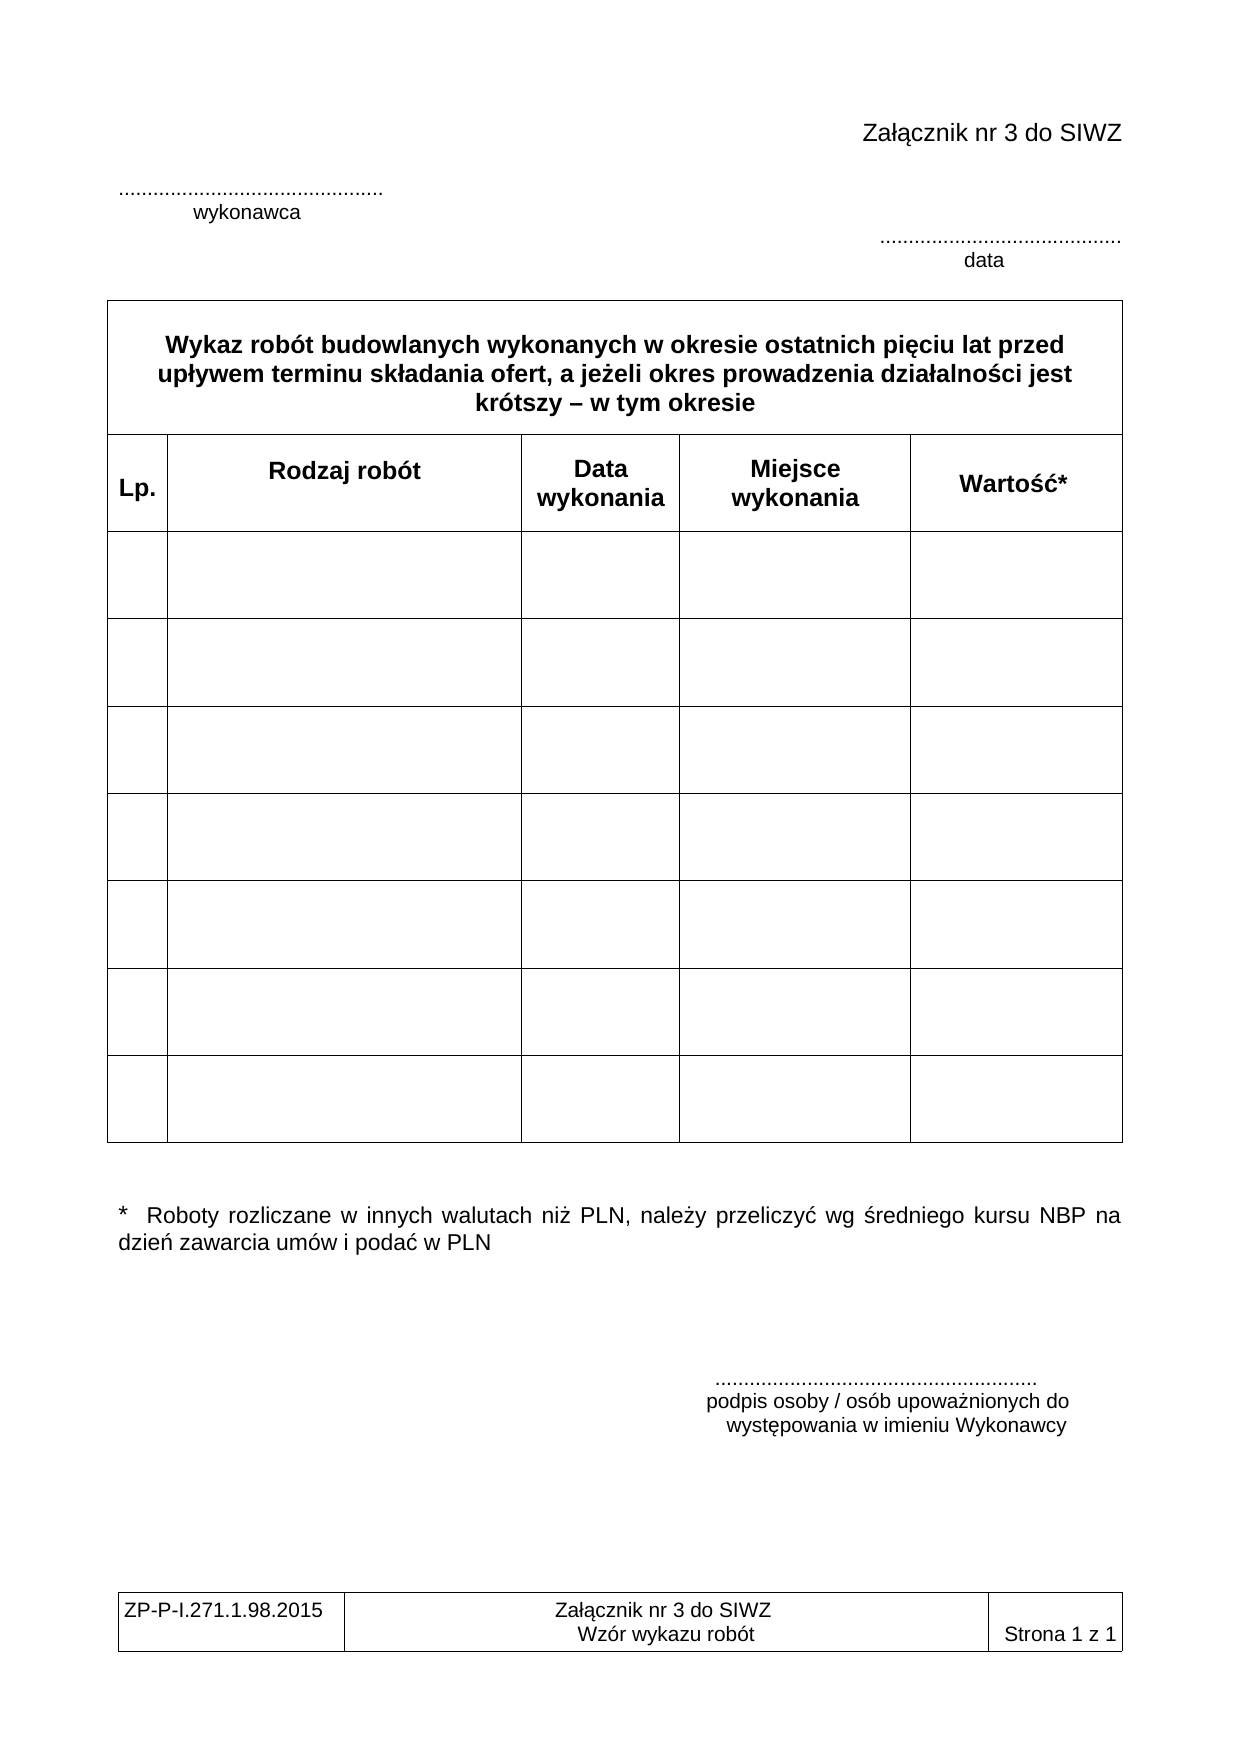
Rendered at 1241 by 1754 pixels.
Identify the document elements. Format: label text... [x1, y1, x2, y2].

text .............................................. [118, 176, 1122, 199]
table_cell [522, 532, 679, 618]
table_cell [522, 881, 679, 967]
table_cell [108, 1056, 167, 1142]
table_cell [680, 881, 910, 967]
table_cell [911, 619, 1122, 706]
table_cell [911, 532, 1122, 618]
table_cell [168, 794, 521, 880]
table_cell [522, 794, 679, 880]
text .......................................... [118, 223, 1122, 247]
table_cell [911, 969, 1122, 1055]
table_cell [168, 532, 521, 618]
table_cell Wartość* [911, 435, 1122, 531]
text podpis osoby / osób upoważnionych do [631, 1389, 1122, 1413]
table_cell [108, 532, 167, 618]
text występowania w imieniu Wykonawcy [631, 1413, 1122, 1437]
text data [118, 247, 1122, 271]
table_cell [168, 707, 521, 793]
table_header Wykaz robót budowlanych wykonanych w okresie ostatnich pięciu lat przed upływem terminu składania ofert, a jeżeli okres prowadzenia działalności jest krótszy – w tym okresie [108, 301, 1122, 434]
table_cell [168, 1056, 521, 1142]
table_cell [522, 1056, 679, 1142]
table_cell [522, 969, 679, 1055]
table_cell [108, 794, 167, 880]
table_cell [680, 794, 910, 880]
table_cell [911, 794, 1122, 880]
table_cell [108, 707, 167, 793]
table_cell [911, 881, 1122, 967]
table_cell [108, 969, 167, 1055]
subtitle Załącznik nr 3 do SIWZ [118, 118, 1122, 147]
table_cell [522, 707, 679, 793]
table_cell [108, 619, 167, 706]
table_cell [680, 707, 910, 793]
table_cell [168, 881, 521, 967]
table_cell [168, 969, 521, 1055]
table_cell [522, 619, 679, 706]
table_cell [911, 707, 1122, 793]
table_cell Lp. [108, 435, 167, 531]
table_cell Rodzaj robót [168, 435, 521, 531]
table_cell [680, 1056, 910, 1142]
table_cell Data wykonania [522, 435, 679, 531]
table_cell [680, 619, 910, 706]
text ........................................................ [631, 1365, 1122, 1389]
table_cell [168, 619, 521, 706]
table_cell [911, 1056, 1122, 1142]
text wykonawca [118, 199, 1122, 223]
table_cell [680, 532, 910, 618]
table_cell [680, 969, 910, 1055]
table_cell [108, 881, 167, 967]
text * Roboty rozliczane w innych walutach niż PLN, należy przeliczyć wg średniego kursu NBP na dzień zawarcia umów i podać w PLN [118, 1201, 1122, 1256]
table_cell Miejsce wykonania [680, 435, 910, 531]
